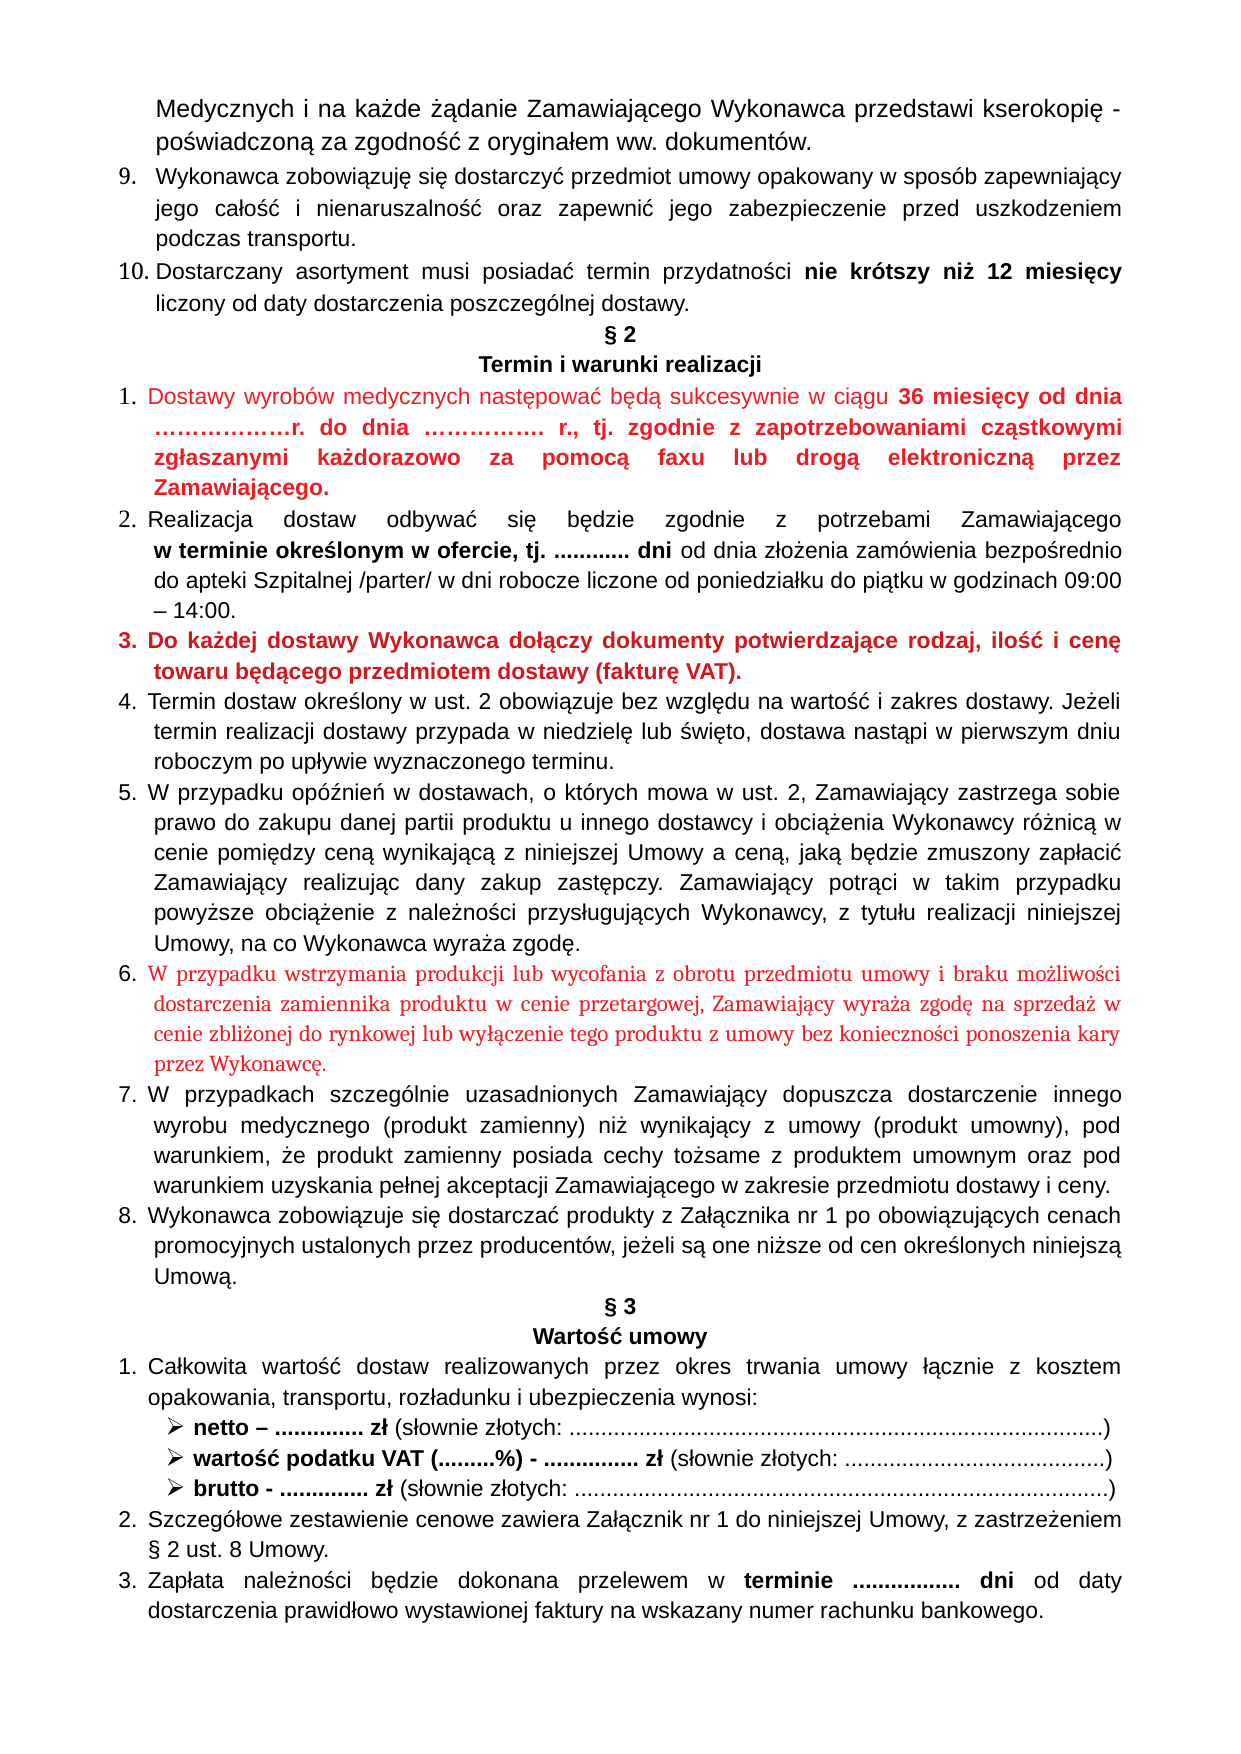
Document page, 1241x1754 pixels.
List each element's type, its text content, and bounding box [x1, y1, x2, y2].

list Termin dostaw określony w ust. 2 obowiązuje bez względu na wartość i zakres dostawy. Jeżeli termin realizacji dostawy przypada w niedzielę lub święto, dostawa nastąpi w pierwszym dniu roboczym po upływie wyznaczonego terminu. [118, 688, 1122, 775]
list Dostarczany asortyment musi posiadać termin przydatności nie krótszy niż 12 miesięcy liczony od daty dostarczenia poszczególnej dostawy. [118, 255, 1122, 317]
list W przypadkach szczególnie uzasadnionych Zamawiający dopuszcza dostarczenie innego wyrobu medycznego (produkt zamienny) niż wynikający z umowy (produkt umowny), pod warunkiem, że produkt zamienny posiada cechy tożsame z produktem umownym oraz pod warunkiem uzyskania pełnej akceptacji Zamawiającego w zakresie przedmiotu dostawy i ceny. [118, 1081, 1122, 1198]
list Szczegółowe zestawienie cenowe zawiera Załącznik nr 1 do niniejszej Umowy, z zastrzeżeniem § 2 ust. 8 Umowy. [118, 1506, 1122, 1563]
list Wykonawca zobowiązuję się dostarczyć przedmiot umowy opakowany w sposób zapewniający jego całość i nienaruszalność oraz zapewnić jego zabezpieczenie przed uszkodzeniem podczas transportu. [118, 160, 1122, 251]
list netto – .............. zł (słownie złotych: ....................................................................................) [165, 1414, 1122, 1441]
list wartość podatku VAT (.........%) - ............... zł (słownie złotych: .........................................) [165, 1444, 1122, 1471]
list Dostawy wyrobów medycznych następować będą sukcesywnie w ciągu 36 miesięcy od dnia ………………r. do dnia ……………. r., tj. zgodnie z zapotrzebowaniami cząstkowymi zgłaszanymi każdorazowo za pomocą faxu lub drogą elektroniczną przez Zamawiającego. [118, 381, 1122, 500]
list Do każdej dostawy Wykonawca dołączy dokumenty potwierdzające rodzaj, ilość i cenę towaru będącego przedmiotem dostawy (fakturę VAT). [118, 627, 1122, 684]
text § 2 [118, 321, 1122, 347]
list Wykonawca zobowiązuje się dostarczać produkty z Załącznika nr 1 po obowiązujących cenach promocyjnych ustalonych przez producentów, jeżeli są one niższe od cen określonych niniejszą Umową. [118, 1202, 1122, 1289]
list W przypadku wstrzymania produkcji lub wycofania z obrotu przedmiotu umowy i braku możliwości dostarczenia zamiennika produktu w cenie przetargowej, Zamawiający wyraża zgodę na sprzedaż w cenie zbliżonej do rynkowej lub wyłączenie tego produktu z umowy bez konieczności ponoszenia kary przez Wykonawcę. [118, 960, 1122, 1078]
text Wartość umowy [118, 1323, 1122, 1349]
text Termin i warunki realizacji [118, 351, 1122, 377]
list W przypadku opóźnień w dostawach, o których mowa w ust. 2, Zamawiający zastrzega sobie prawo do zakupu danej partii produktu u innego dostawcy i obciążenia Wykonawcy różnicą w cenie pomiędzy ceną wynikającą z niniejszej Umowy a ceną, jaką będzie zmuszony zapłacić Zamawiający realizując dany zakup zastępczy. Zamawiający potrąci w takim przypadku powyższe obciążenie z należności przysługujących Wykonawcy, z tytułu realizacji niniejszej Umowy, na co Wykonawca wyraża zgodę. [118, 778, 1122, 956]
list Medycznych i na każde żądanie Zamawiającego Wykonawca przedstawi kserokopię - poświadczoną za zgodność z oryginałem ww. dokumentów. [118, 94, 1122, 156]
list brutto - .............. zł (słownie złotych: ....................................................................................) [165, 1475, 1122, 1502]
list Realizacja dostaw odbywać się będzie zgodnie z potrzebami Zamawiającego w terminie określonym w ofercie, tj. ............ dni od dnia złożenia zamówienia bezpośrednio do apteki Szpitalnej /parter/ w dni robocze liczone od poniedziałku do piątku w godzinach 09:00 – 14:00. [118, 504, 1122, 624]
list Zapłata należności będzie dokonana przelewem w terminie ................. dni od daty dostarczenia prawidłowo wystawionej faktury na wskazany numer rachunku bankowego. [118, 1567, 1122, 1623]
text § 3 [118, 1293, 1122, 1319]
list Całkowita wartość dostaw realizowanych przez okres trwania umowy łącznie z kosztem opakowania, transportu, rozładunku i ubezpieczenia wynosi: [118, 1353, 1122, 1410]
